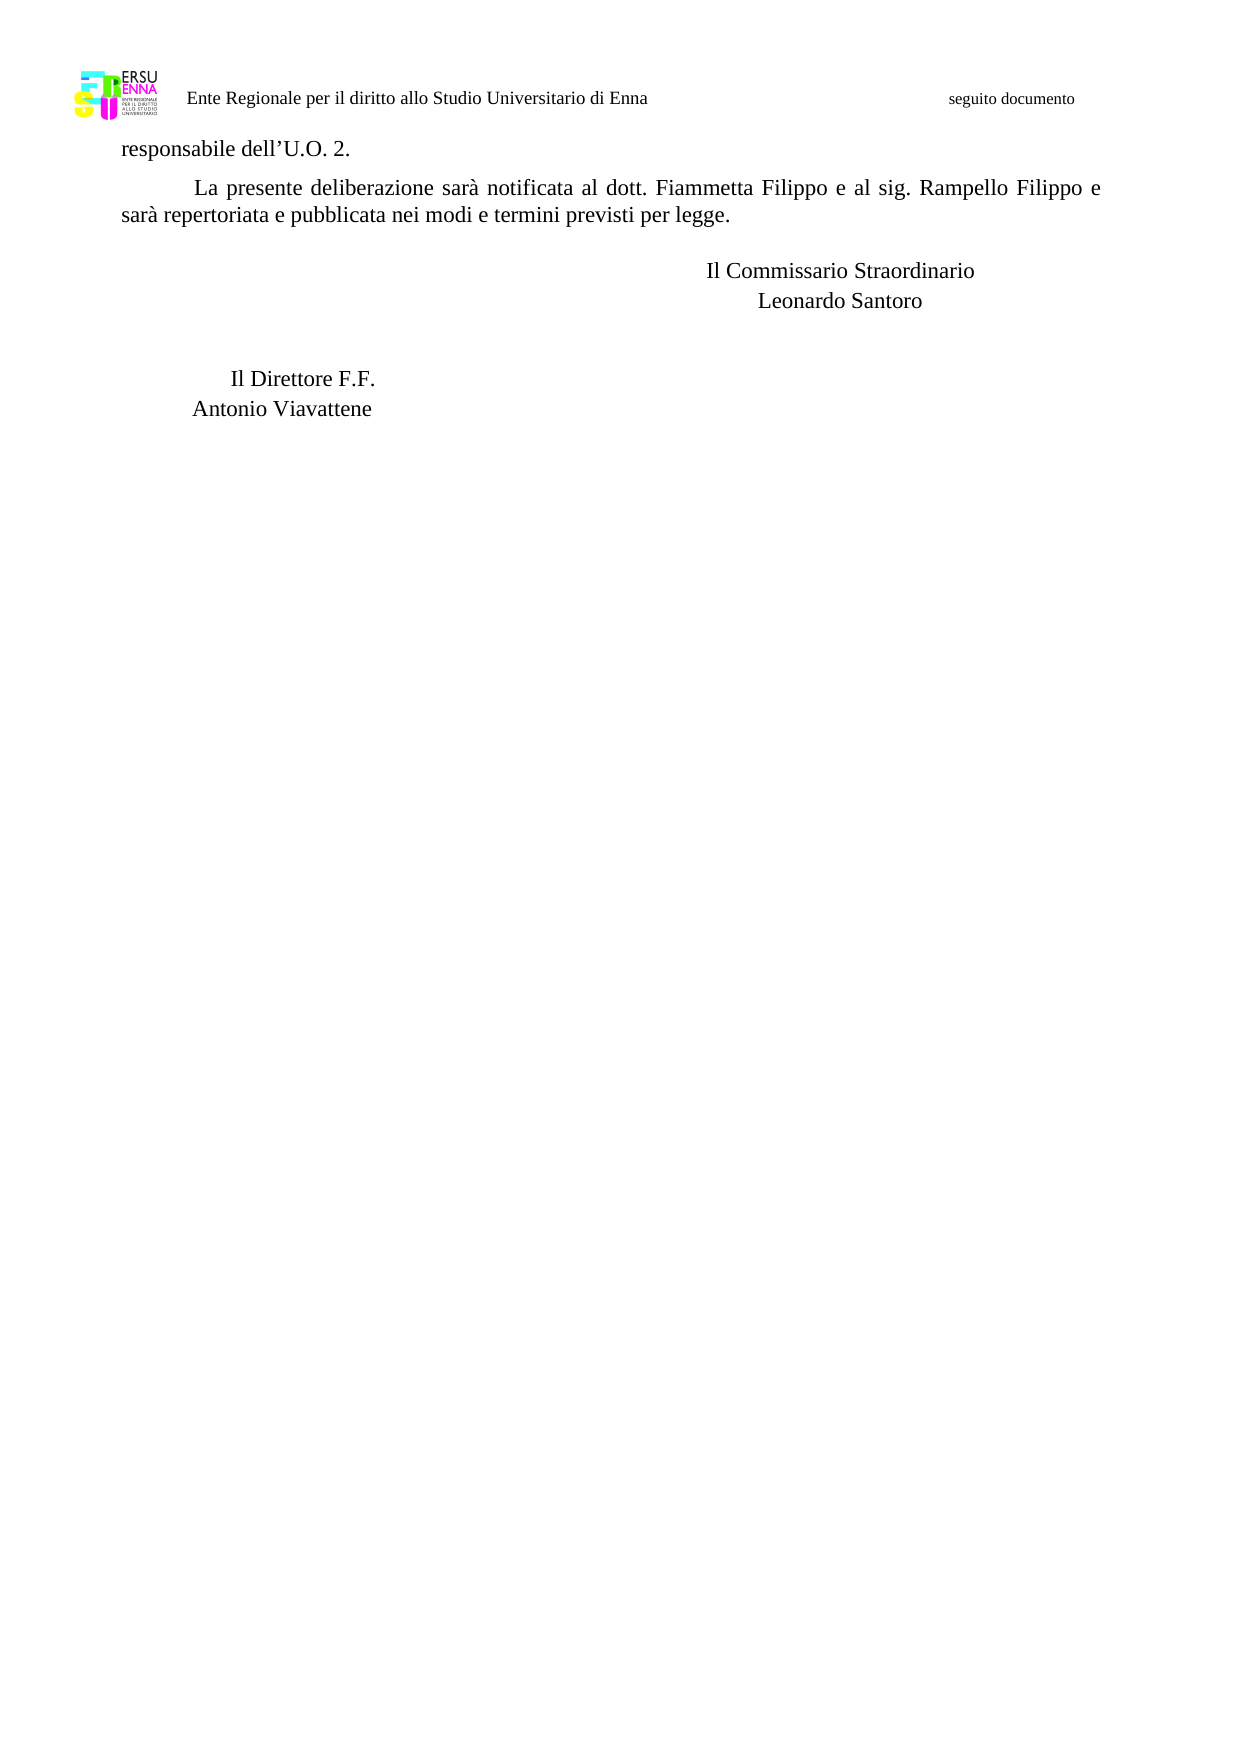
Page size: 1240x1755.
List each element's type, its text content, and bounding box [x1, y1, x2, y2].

text Il Direttore F.F. [121, 365, 1110, 392]
text La presente deliberazione sarà notificata al dott. Fiammetta Filippo e al sig. Rampello Filippo e sarà repertoriata e pubblicata nei modi e termini previsti per legge. [121, 174, 1110, 227]
text responsabile dell’U.O. 2. [121, 136, 1110, 162]
text Leonardo Santoro [706, 287, 1110, 314]
text Il Commissario Straordinario [631, 257, 1110, 284]
text Antonio Viavattene [106, 395, 1110, 422]
